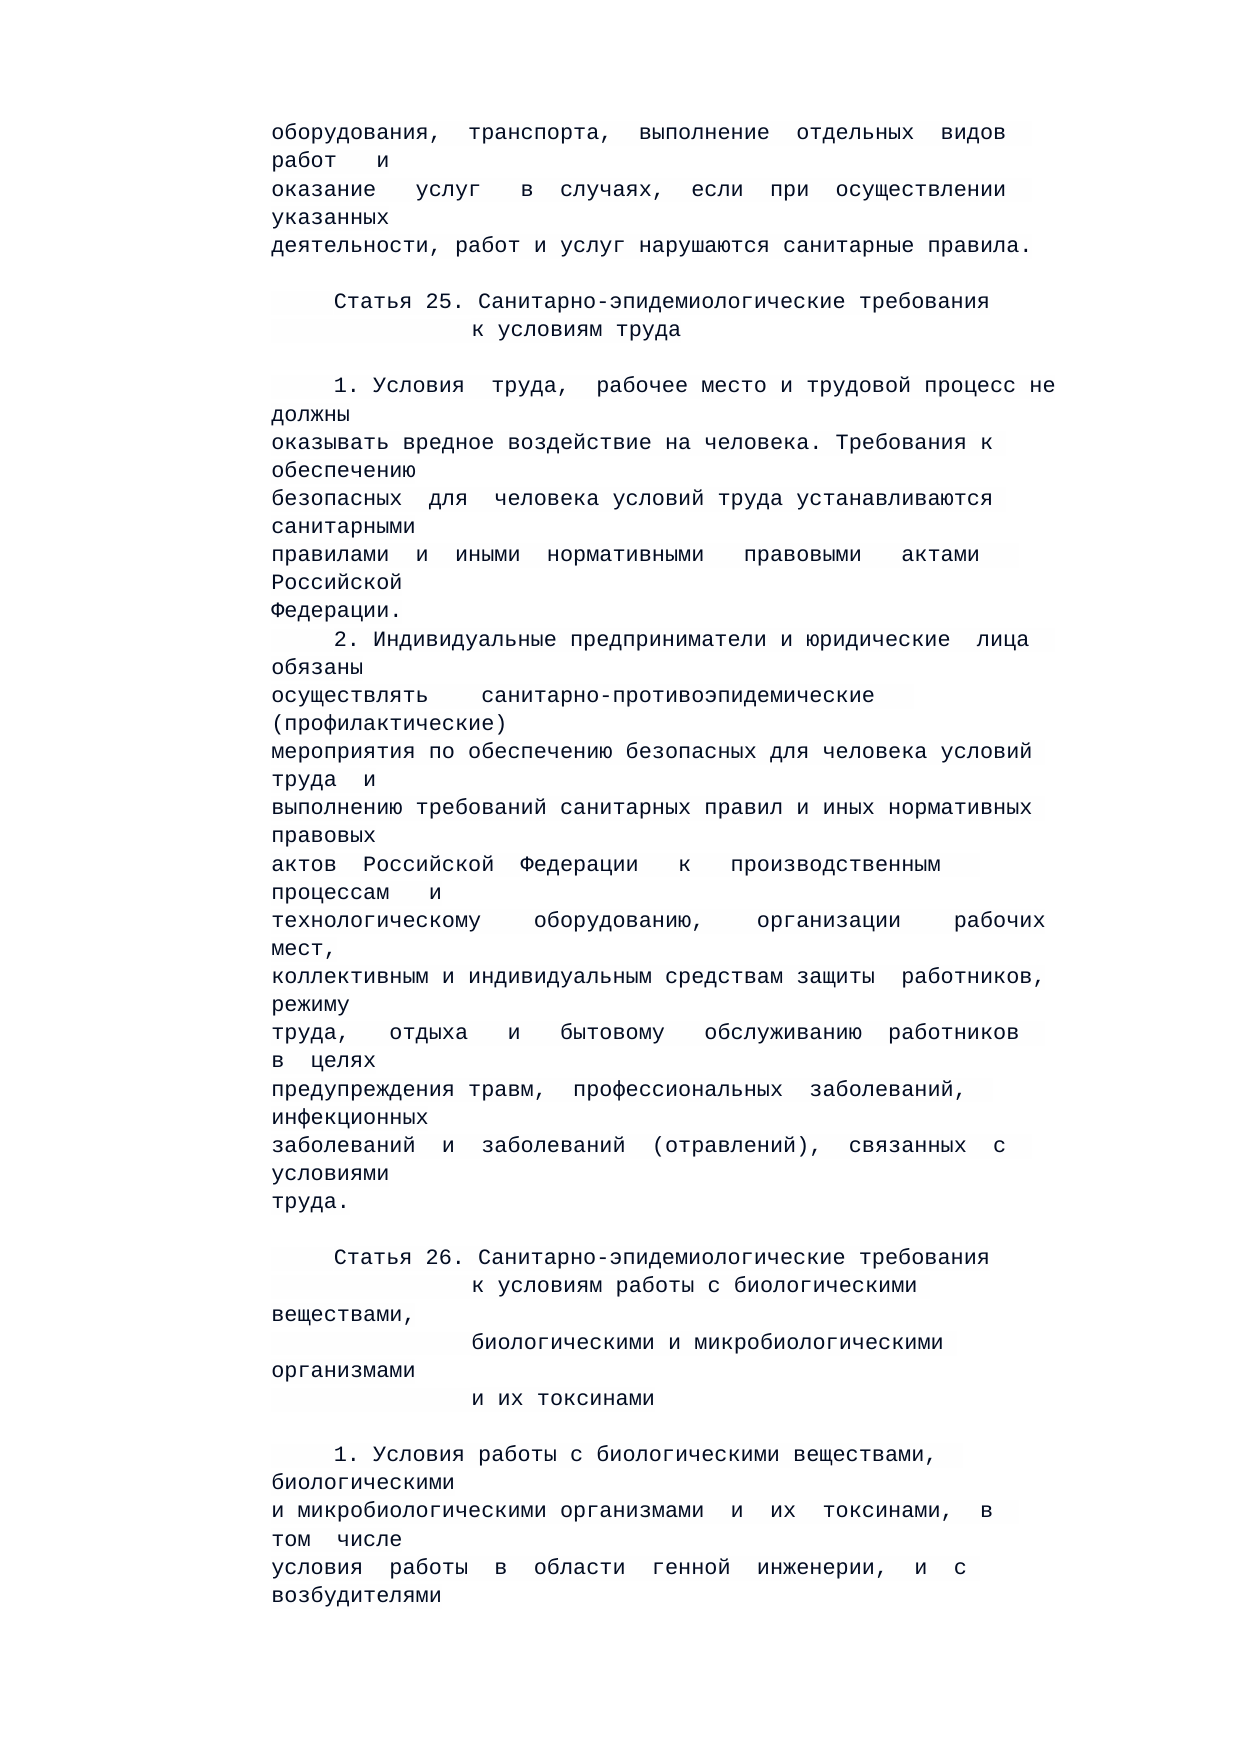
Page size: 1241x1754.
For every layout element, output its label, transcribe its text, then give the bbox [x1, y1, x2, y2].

text предупреждения травм, профессиональных заболеваний, инфекционных [271, 1074, 1058, 1131]
text актов Российской Федерации к производственным процессам и [271, 849, 1058, 906]
text оборудования, транспорта, выполнение отдельных видов работ и [271, 118, 1058, 174]
text 2. Индивидуальные предприниматели и юридические лица обязаны [271, 624, 1058, 681]
text заболеваний и заболеваний (отравлений), связанных с условиями [271, 1131, 1058, 1187]
text осуществлять санитарно-противоэпидемические (профилактические) [271, 681, 1058, 737]
text к условиям труда [271, 315, 1058, 343]
text Федерации. [271, 596, 1058, 624]
text технологическому оборудованию, организации рабочих мест, [271, 906, 1058, 962]
text мероприятия по обеспечению безопасных для человека условий труда и [271, 737, 1058, 793]
text 1. Условия работы с биологическими веществами, биологическими [271, 1440, 1058, 1496]
text Статья 26. Санитарно-эпидемиологические требования [271, 1243, 1058, 1271]
text правилами и иными нормативными правовыми актами Российской [271, 540, 1058, 596]
text условия работы в области генной инженерии, и с возбудителями [271, 1552, 1058, 1609]
text 1. Условия труда, рабочее место и трудовой процесс не должны [271, 371, 1058, 427]
text безопасных для человека условий труда устанавливаются санитарными [271, 484, 1058, 540]
text коллективным и индивидуальным средствам защиты работников, режиму [271, 962, 1058, 1018]
text оказание услуг в случаях, если при осуществлении указанных [271, 174, 1058, 231]
text труда. [271, 1187, 1058, 1215]
text труда, отдыха и бытовому обслуживанию работников в целях [271, 1018, 1058, 1074]
text деятельности, работ и услуг нарушаются санитарные правила. [271, 231, 1058, 259]
text и микробиологическими организмами и их токсинами, в том числе [271, 1496, 1058, 1552]
text Статья 25. Санитарно-эпидемиологические требования [271, 287, 1058, 315]
text выполнению требований санитарных правил и иных нормативных правовых [271, 793, 1058, 849]
text оказывать вредное воздействие на человека. Требования к обеспечению [271, 427, 1058, 484]
text к условиям работы с биологическими веществами, [271, 1271, 1058, 1327]
text биологическими и микробиологическими организмами [271, 1327, 1058, 1384]
text и их токсинами [271, 1384, 1058, 1412]
